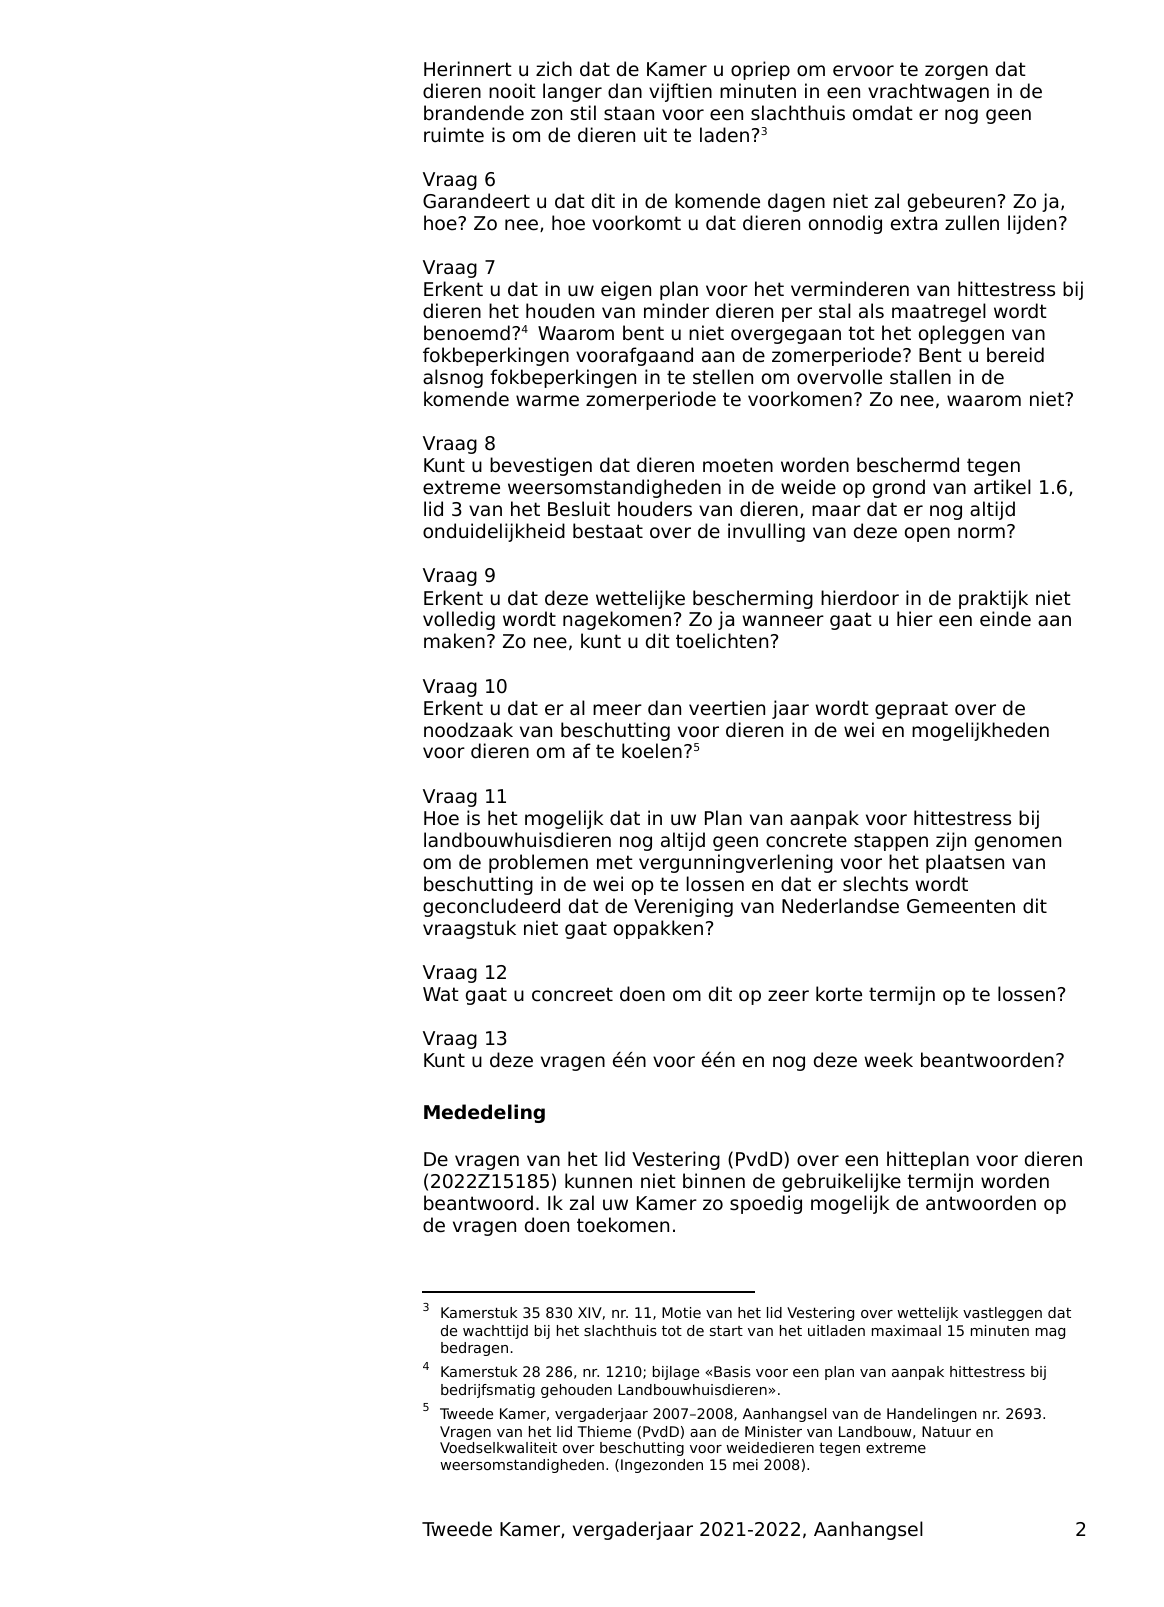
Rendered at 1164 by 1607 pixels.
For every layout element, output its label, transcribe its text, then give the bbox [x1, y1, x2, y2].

text Kunt u deze vragen één voor één en nog deze week beantwoorden? [422, 1050, 1087, 1072]
text Vraag 12 [422, 962, 1087, 984]
text Vraag 7 [422, 257, 1087, 279]
text Hoe is het mogelijk dat in uw Plan van aanpak voor hittestress bij landbouwhuisdieren nog altijd geen concrete stappen zijn genomen om de problemen met vergunningverlening voor het plaatsen van beschutting in de wei op te lossen en dat er slechts wordt geconcludeerd dat de Vereniging van Nederlandse Gemeenten dit vraagstuk niet gaat oppakken? [422, 808, 1087, 939]
text Kamerstuk 35 830 XIV, nr. 11, Motie van het lid Vestering over wettelijk vastleggen dat de wachttijd bij het slachthuis tot de start van het uitladen maximaal 15 minuten mag bedragen. [422, 1301, 1087, 1357]
text Kunt u bevestigen dat dieren moeten worden beschermd tegen extreme weersomstandigheden in de weide op grond van artikel 1.6, lid 3 van het Besluit houders van dieren, maar dat er nog altijd onduidelijkheid bestaat over de invulling van deze open norm? [422, 455, 1087, 543]
text Erkent u dat deze wettelijke bescherming hierdoor in de praktijk niet volledig wordt nagekomen? Zo ja wanneer gaat u hier een einde aan maken? Zo nee, kunt u dit toelichten? [422, 587, 1087, 653]
text De vragen van het lid Vestering (PvdD) over een hitteplan voor dieren (2022Z15185) kunnen niet binnen de gebruikelijke termijn worden beantwoord. Ik zal uw Kamer zo spoedig mogelijk de antwoorden op de vragen doen toekomen. [422, 1149, 1087, 1237]
text Vraag 9 [422, 565, 1087, 587]
text Wat gaat u concreet doen om dit op zeer korte termijn op te lossen? [422, 984, 1087, 1006]
text Vraag 13 [422, 1028, 1087, 1050]
text Garandeert u dat dit in de komende dagen niet zal gebeuren? Zo ja, hoe? Zo nee, hoe voorkomt u dat dieren onnodig extra zullen lijden? [422, 191, 1087, 235]
text Vraag 11 [422, 786, 1087, 808]
text Erkent u dat er al meer dan veertien jaar wordt gepraat over de noodzaak van beschutting voor dieren in de wei en mogelijkheden voor dieren om af te koelen? [422, 697, 1087, 763]
text Kamerstuk 28 286, nr. 1210; bijlage «Basis voor een plan van aanpak hittestress bij bedrijfsmatig gehouden Landbouwhuisdieren». [422, 1360, 1087, 1399]
text Herinnert u zich dat de Kamer u opriep om ervoor te zorgen dat dieren nooit langer dan vijftien minuten in een vrachtwagen in de brandende zon stil staan voor een slachthuis omdat er nog geen ruimte is om de dieren uit te laden? [422, 59, 1087, 147]
text Erkent u dat in uw eigen plan voor het verminderen van hittestress bij dieren het houden van minder dieren per stal als maatregel wordt benoemd? Waarom bent u niet overgegaan tot het opleggen van fokbeperkingen voorafgaand aan de zomerperiode? Bent u bereid alsnog fokbeperkingen in te stellen om overvolle stallen in de komende warme zomerperiode te voorkomen? Zo nee, waarom niet? [422, 279, 1087, 411]
subtitle Mededeling [422, 1102, 1087, 1124]
text Tweede Kamer, vergaderjaar 2007–2008, Aanhangsel van de Handelingen nr. 2693. Vragen van het lid Thieme (PvdD) aan de Minister van Landbouw, Natuur en Voedselkwaliteit over beschutting voor weidedieren tegen extreme weersomstandigheden. (Ingezonden 15 mei 2008). [422, 1402, 1087, 1474]
text Vraag 10 [422, 676, 1087, 697]
text Vraag 6 [422, 169, 1087, 191]
text Vraag 8 [422, 433, 1087, 455]
